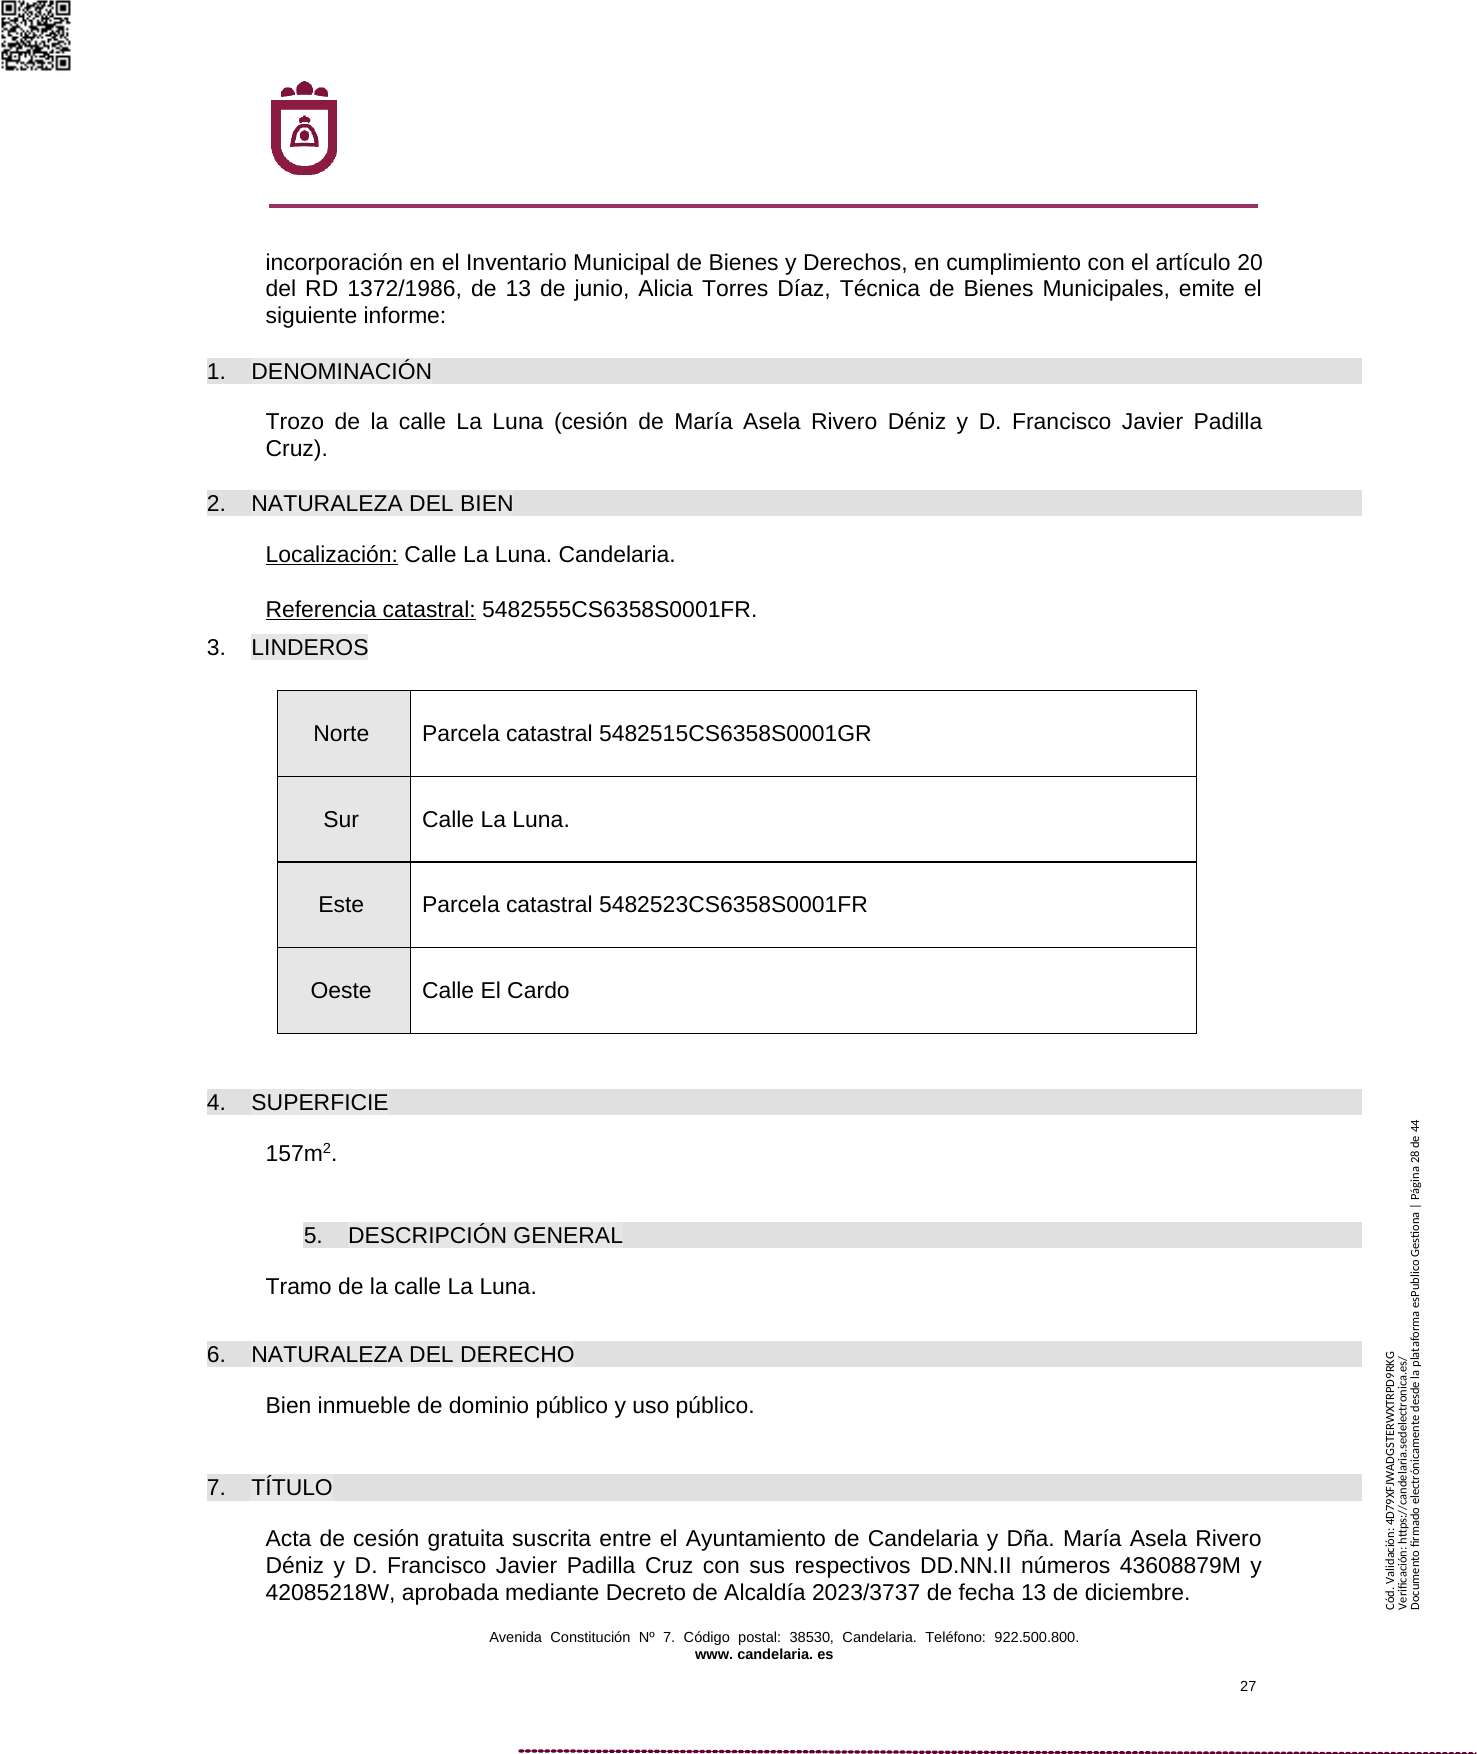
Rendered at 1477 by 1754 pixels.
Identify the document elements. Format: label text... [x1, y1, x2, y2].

text Bien inmueble de dominio público y uso público. [265, 1392, 1263, 1418]
table_header Parcela catastral 5482515CS6358S0001GR [411, 691, 1196, 776]
table_cell Sur [278, 777, 410, 861]
text Trozo de la calle La Luna (cesión de María Asela Rivero Déniz y D. Francisco Javier Padilla Cruz). [265, 408, 1263, 462]
list LINDEROS [207, 634, 1362, 660]
list DESCRIPCIÓN GENERAL [303, 1222, 1362, 1248]
text Referencia catastral: 5482555CS6358S0001FR. [265, 596, 1263, 622]
text 157m2. [265, 1139, 1263, 1166]
table_cell Este [278, 863, 410, 947]
table_cell Calle La Luna. [411, 777, 1196, 861]
list DENOMINACIÓN [207, 358, 1362, 384]
table_cell Oeste [278, 948, 410, 1033]
list NATURALEZA DEL BIEN [207, 490, 1362, 516]
text incorporación en el Inventario Municipal de Bienes y Derechos, en cumplimiento con el artículo 20 del RD 1372/1986, de 13 de junio, Alicia Torres Díaz, Técnica de Bienes Municipales, emite el siguiente informe: [265, 248, 1263, 329]
list NATURALEZA DEL DERECHO [207, 1341, 1362, 1367]
table_cell Calle El Cardo [411, 948, 1196, 1033]
text Tramo de la calle La Luna. [265, 1273, 1263, 1299]
list TÍTULO [207, 1474, 1362, 1501]
list SUPERFICIE [207, 1089, 1362, 1115]
text Localización: Calle La Luna. Candelaria. [265, 541, 1263, 567]
text Acta de cesión gratuita suscrita entre el Ayuntamiento de Candelaria y Dña. María Asela Rivero Déniz y D. Francisco Javier Padilla Cruz con sus respectivos DD.NN.II números 43608879M y 42085218W, aprobada mediante Decreto de Alcaldía 2023/3737 de fecha 13 de diciembre. [265, 1525, 1263, 1605]
table_header Norte [278, 691, 410, 776]
table_cell Parcela catastral 5482523CS6358S0001FR [411, 863, 1196, 947]
